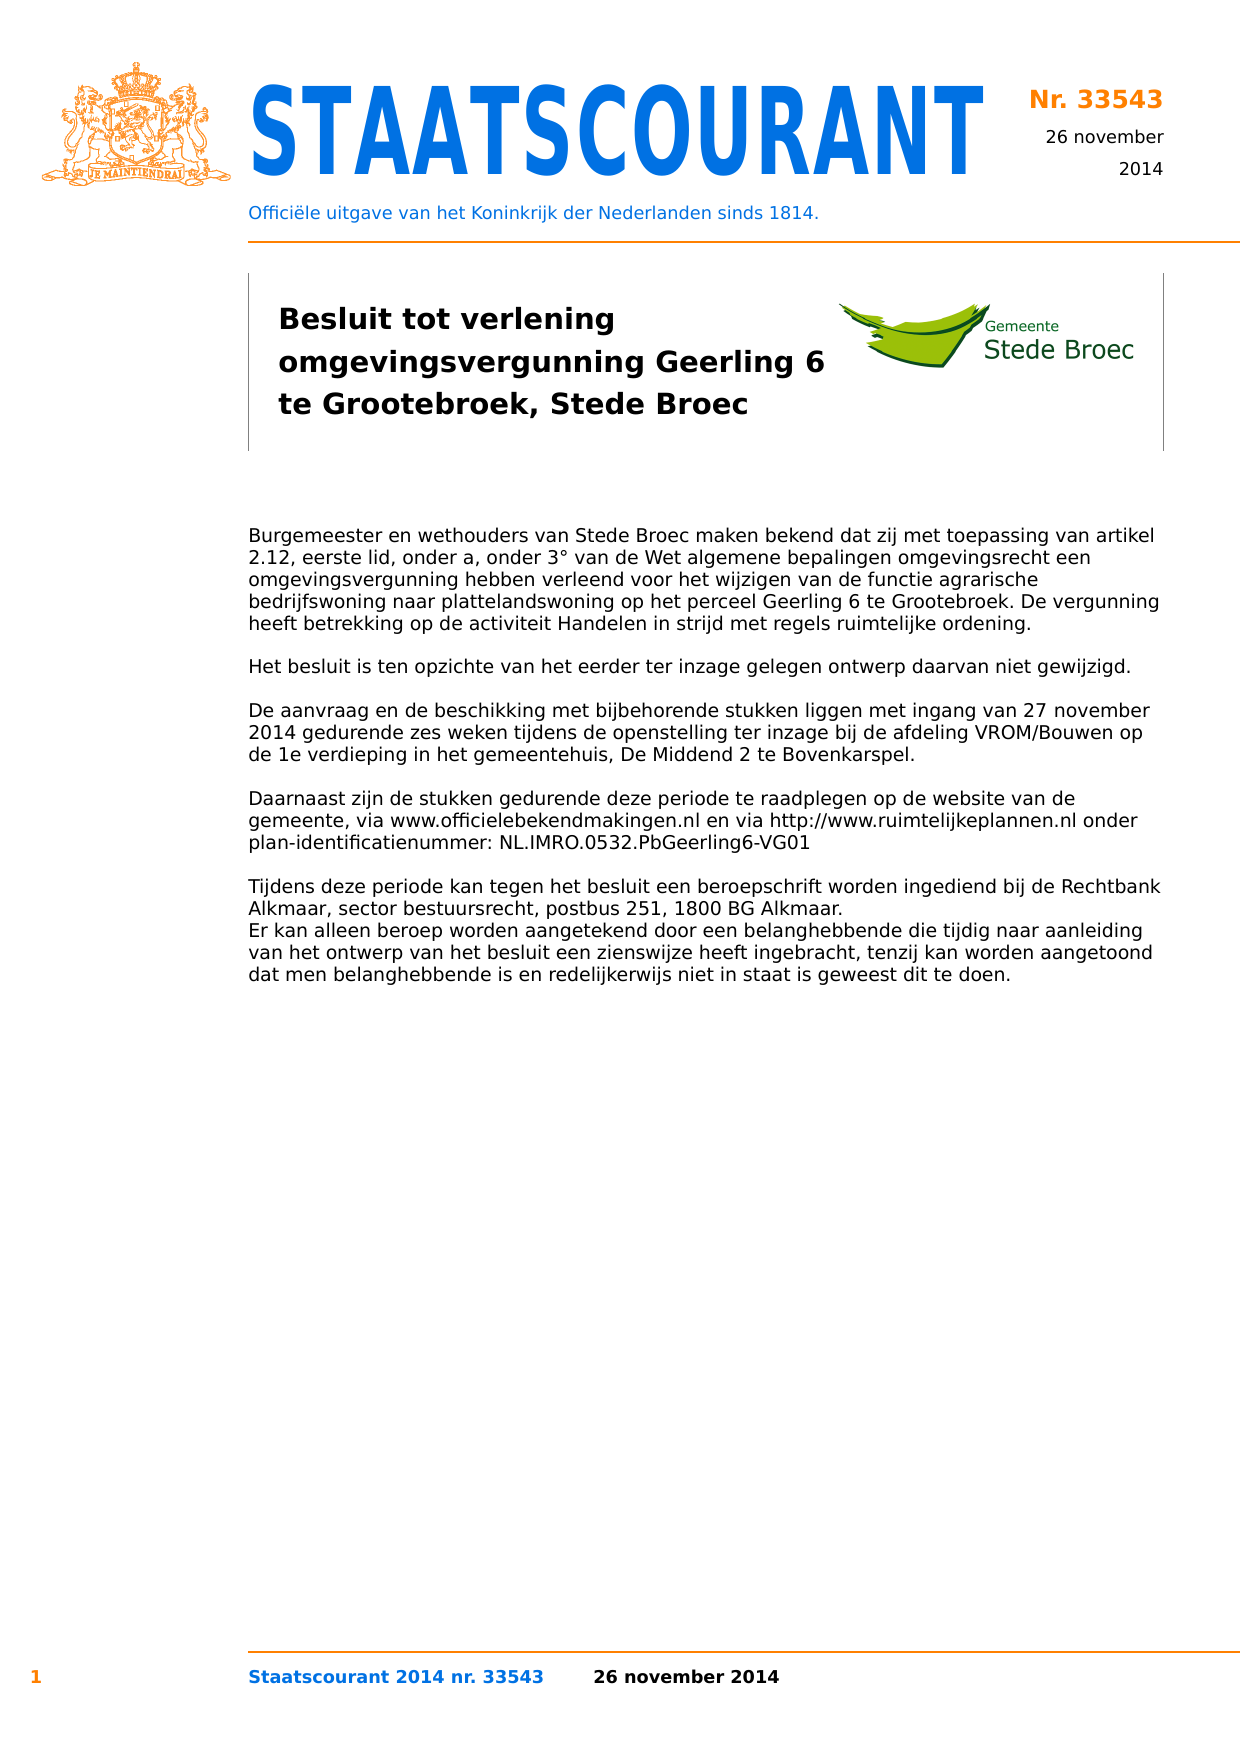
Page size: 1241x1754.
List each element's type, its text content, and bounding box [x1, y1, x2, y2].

picture [838, 302, 1134, 368]
text Er kan alleen beroep worden aangetekend door een belanghebbende die tijdig naar aanleiding van het ontwerp van het besluit een zienswijze heeft ingebracht, tenzij kan worden aangetoond dat men belanghebbende is en redelijkerwijs niet in staat is geweest dit te doen. [248, 920, 1163, 986]
text Daarnaast zijn de stukken gedurende deze periode te raadplegen op de website van de gemeente, via www.officielebekendmakingen.nl en via http://www.ruimtelijkeplannen.nl onder plan-identificatienummer: NL.IMRO.0532.PbGeerling6-VG01 [248, 788, 1163, 854]
table_cell 2014 [998, 153, 1240, 203]
table_cell 26 november [998, 121, 1240, 153]
text Burgemeester en wethouders van Stede Broec maken bekend dat zij met toepassing van artikel 2.12, eerste lid, onder a, onder 3° van de Wet algemene bepalingen omgevingsrecht een omgevingsvergunning hebben verleend voor het wijzigen van de functie agrarische bedrijfswoning naar plattelandswoning op het perceel Geerling 6 te Grootebroek. De vergunning heeft betrekking op de activiteit Handelen in strijd met regels ruimtelijke ordening. [248, 525, 1163, 634]
text Het besluit is ten opzichte van het eerder ter inzage gelegen ontwerp daarvan niet gewijzigd. [248, 656, 1163, 678]
table_header STAATSCOURANT [248, 62, 998, 203]
table_header [25, 62, 248, 241]
text Tijdens deze periode kan tegen het besluit een beroepschrift worden ingediend bij de Rechtbank Alkmaar, sector bestuursrecht, postbus 251, 1800 BG Alkmaar. [248, 876, 1163, 920]
picture [41, 62, 231, 186]
subtitle Besluit tot verlening omgevingsvergunning Geerling 6 te Grootebroek, Stede Broec [249, 273, 1163, 451]
table_header Nr. 33543 [998, 62, 1240, 121]
text De aanvraag en de beschikking met bijbehorende stukken liggen met ingang van 27 november 2014 gedurende zes weken tijdens de openstelling ter inzage bij de afdeling VROM/Bouwen op de 1e verdieping in het gemeentehuis, De Middend 2 te Bovenkarspel. [248, 700, 1163, 766]
table_cell Officiële uitgave van het Koninkrijk der Nederlanden sinds 1814. [248, 203, 1240, 241]
